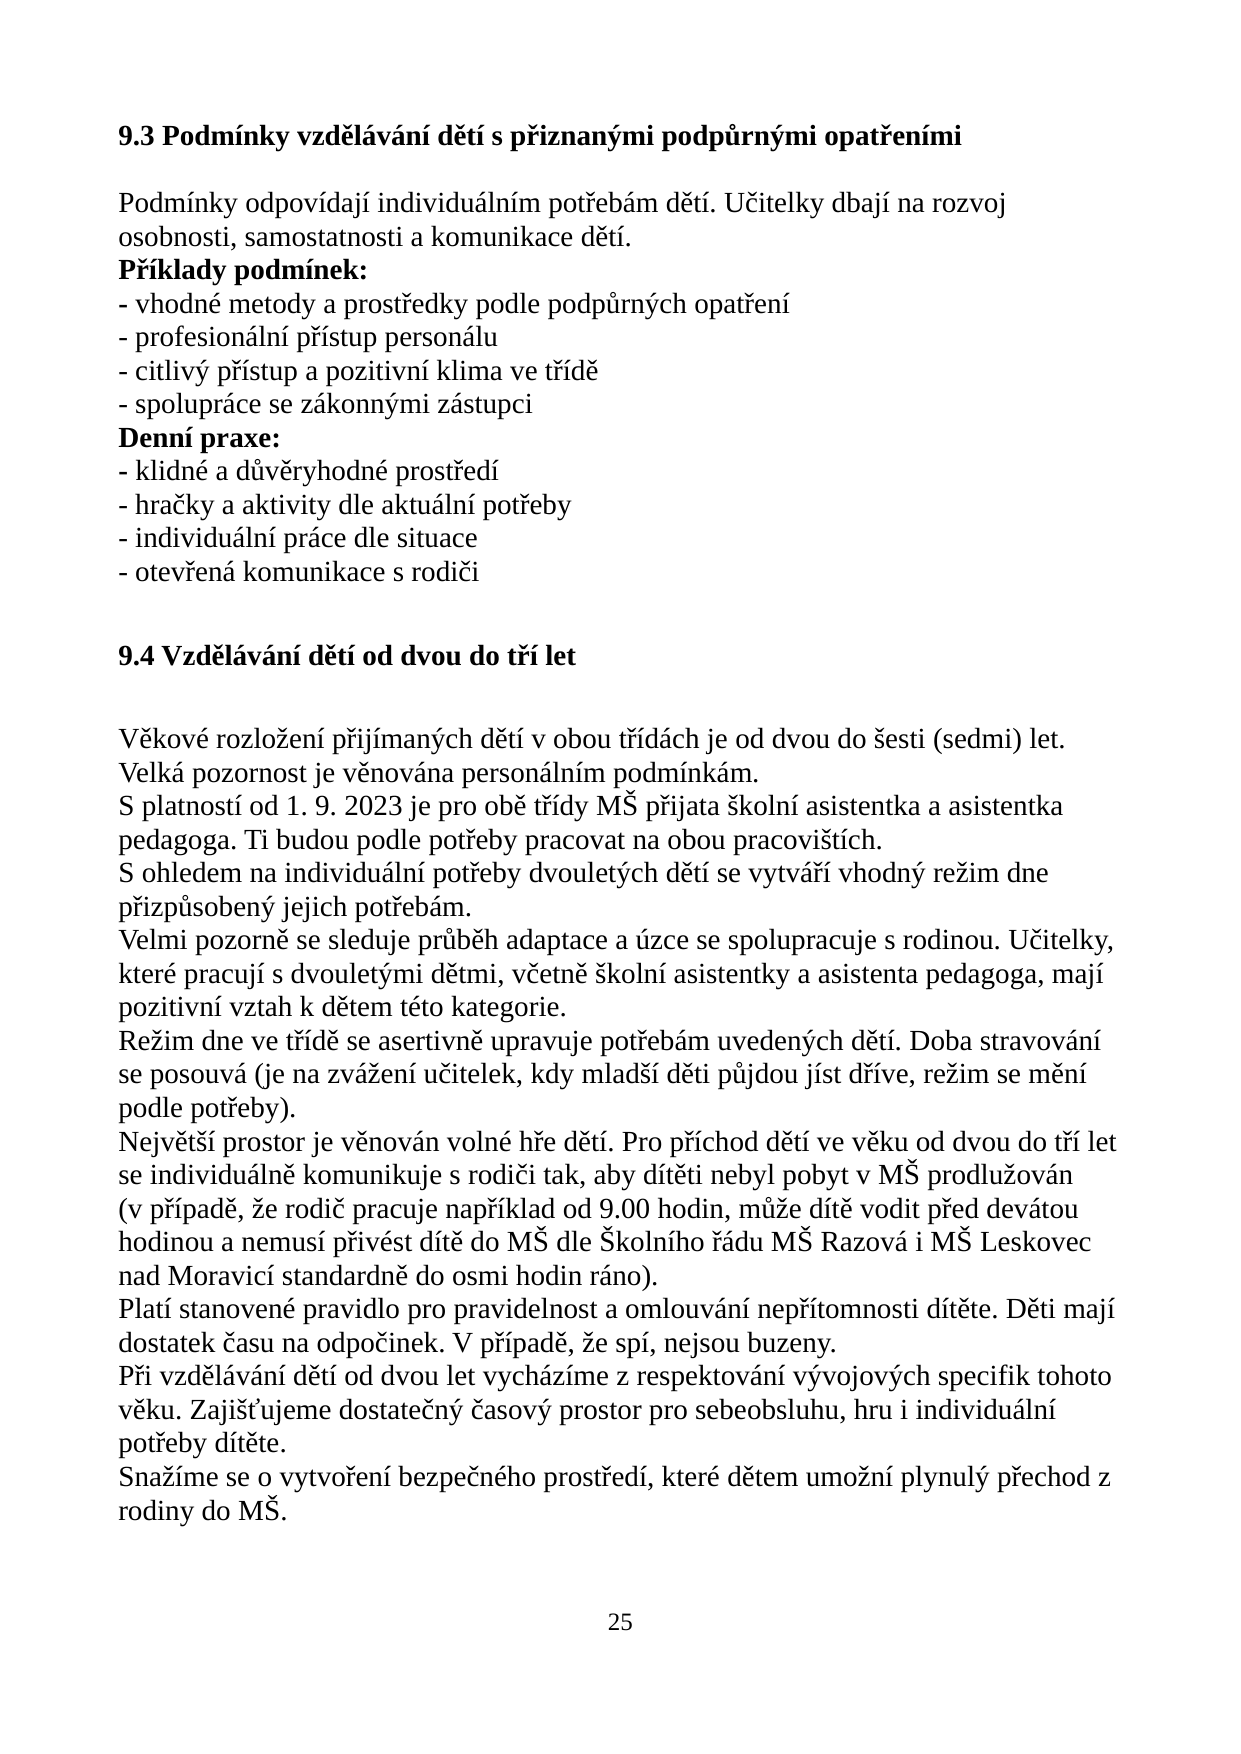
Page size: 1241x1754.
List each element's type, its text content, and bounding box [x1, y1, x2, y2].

text Příklady podmínek: [118, 252, 1122, 286]
text Denní praxe: [118, 420, 1122, 453]
text - citlivý přístup a pozitivní klima ve třídě [118, 353, 1122, 386]
text - klidné a důvěryhodné prostředí [118, 453, 1122, 487]
text - profesionální přístup personálu [118, 319, 1122, 353]
text Podmínky odpovídají individuálním potřebám dětí. Učitelky dbají na rozvoj osobnosti, samostatnosti a komunikace dětí. [118, 185, 1122, 252]
subtitle 9.4 Vzdělávání dětí od dvou do tří let [118, 638, 1122, 671]
text Věkové rozložení přijímaných dětí v obou třídách je od dvou do šesti (sedmi) let. Velká pozornost je věnována personálním podmínkám. S platností od 1. 9. 2023 je pro obě třídy MŠ přijata školní asistentka a asistentka pedagoga. Ti budou podle potřeby pracovat na obou pracovištích. S ohledem na individuální potřeby dvouletých dětí se vytváří vhodný režim dne přizpůsobený jejich potřebám. Velmi pozorně se sleduje průběh adaptace a úzce se spolupracuje s rodinou. Učitelky, které pracují s dvouletými dětmi, včetně školní asistentky a asistenta pedagoga, mají pozitivní vztah k dětem této kategorie. Režim dne ve třídě se asertivně upravuje potřebám uvedených dětí. Doba stravování se posouvá (je na zvážení učitelek, kdy mladší děti půjdou jíst dříve, režim se mění podle potřeby). Největší prostor je věnován volné hře dětí. Pro příchod dětí ve věku od dvou do tří let se individuálně komunikuje s rodiči tak, aby dítěti nebyl pobyt v MŠ prodlužován (v případě, že rodič pracuje například od 9.00 hodin, může dítě vodit před devátou hodinou a nemusí přivést dítě do MŠ dle Školního řádu MŠ Razová i MŠ Leskovec nad Moravicí standardně do osmi hodin ráno). Platí stanovené pravidlo pro pravidelnost a omlouvání nepřítomnosti dítěte. Děti mají dostatek času na odpočinek. V případě, že spí, nejsou buzeny. Při vzdělávání dětí od dvou let vycházíme z respektování vývojových specifik tohoto věku. Zajišťujeme dostatečný časový prostor pro sebeobsluhu, hru i individuální potřeby dítěte. Snažíme se o vytvoření bezpečného prostředí, které dětem umožní plynulý přechod z rodiny do MŠ. [118, 721, 1122, 1560]
text 9.3 Podmínky vzdělávání dětí s přiznanými podpůrnými opatřeními [118, 118, 1122, 152]
text - hračky a aktivity dle aktuální potřeby [118, 487, 1122, 521]
text - individuální práce dle situace [118, 521, 1122, 554]
text - vhodné metody a prostředky podle podpůrných opatření [118, 286, 1122, 319]
text - spolupráce se zákonnými zástupci [118, 386, 1122, 420]
text - otevřená komunikace s rodiči [118, 554, 1122, 588]
